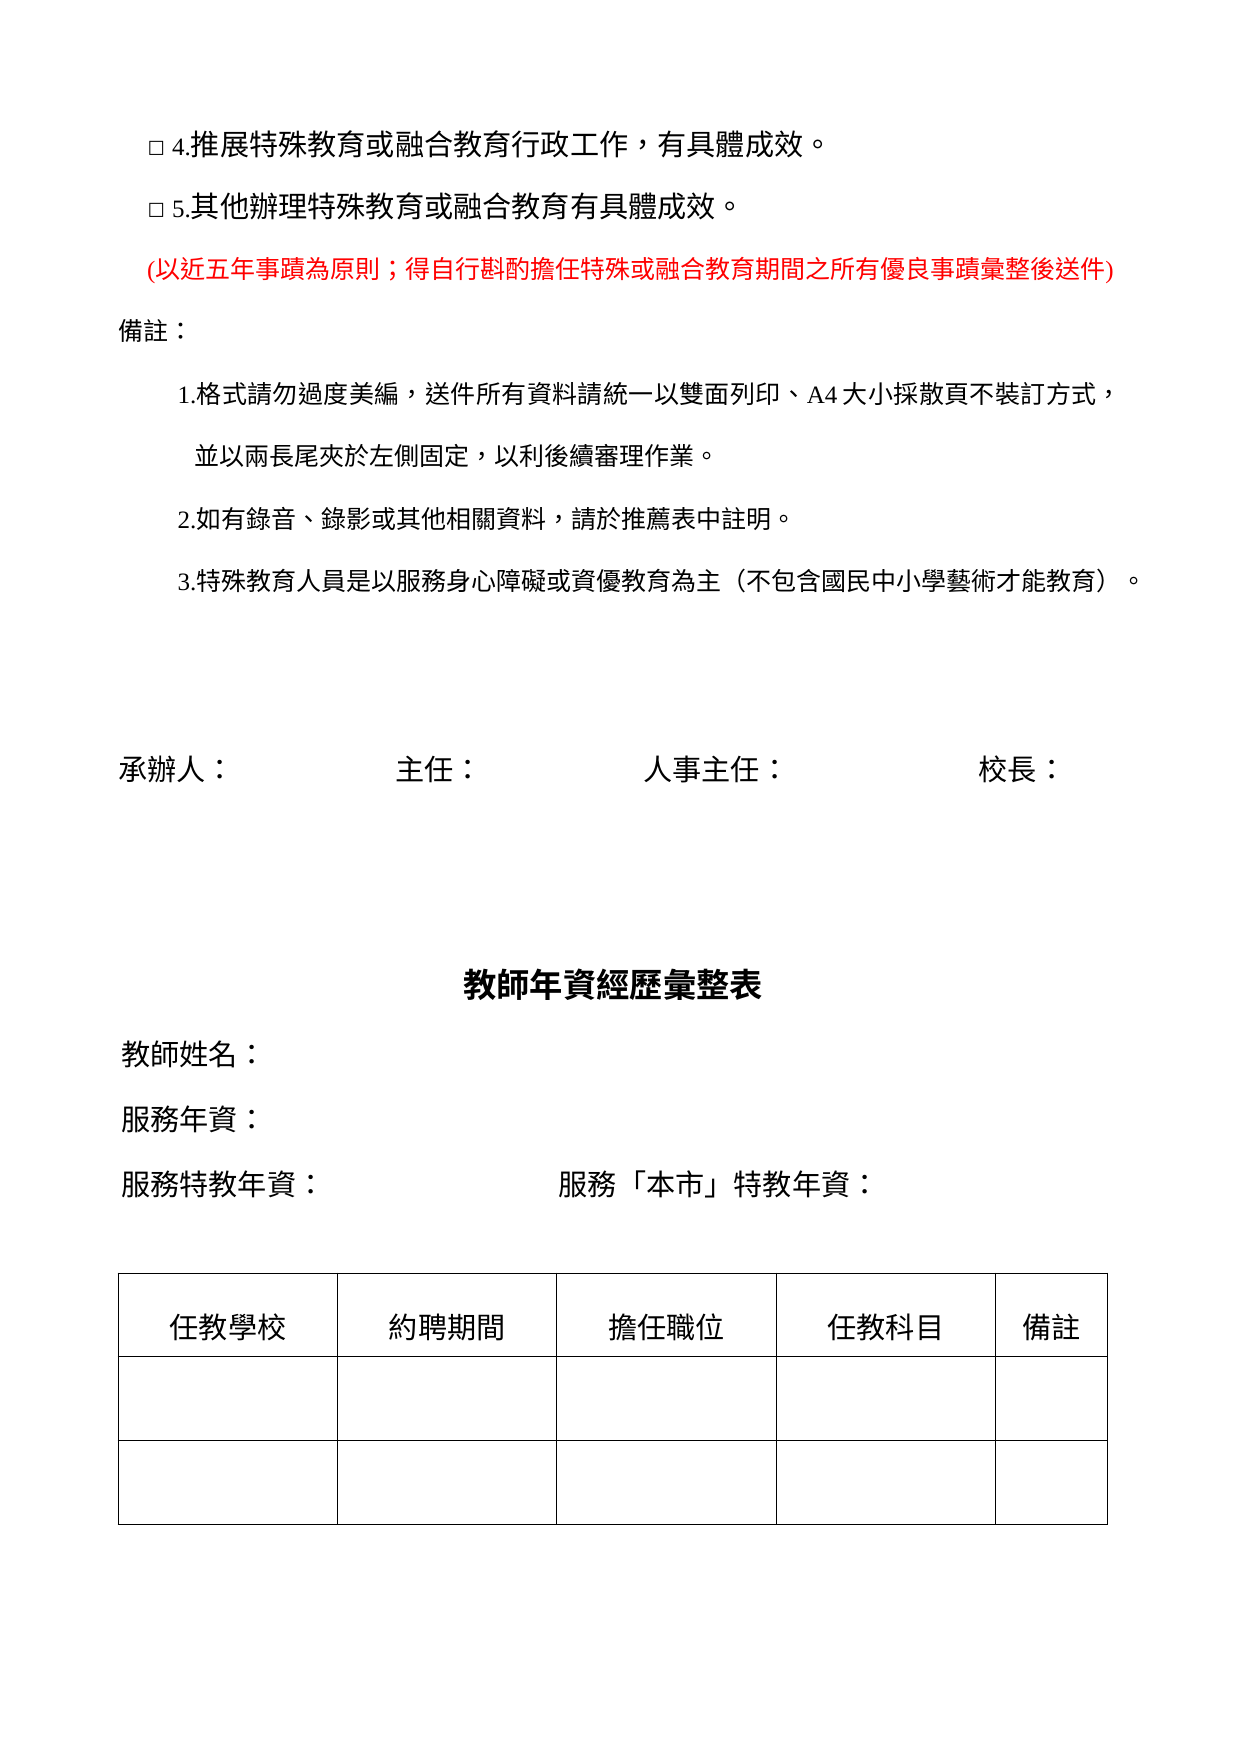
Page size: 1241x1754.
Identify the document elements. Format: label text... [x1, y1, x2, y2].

table_cell [777, 1441, 995, 1523]
table_cell [996, 1441, 1107, 1523]
table_cell [119, 1441, 337, 1523]
text (以近五年事蹟為原則；得自行斟酌擔任特殊或融合教育期間之所有優良事蹟彙整後送件) [147, 226, 1122, 288]
table_cell 服務特教年資： 服務「本市」特教年資： [118, 1140, 1108, 1205]
table_cell 約聘期間 [338, 1274, 556, 1356]
table_cell 教師姓名： [118, 1010, 1108, 1075]
text 承辦人： 主任： 人事主任： 校長： [118, 726, 1122, 788]
table_cell [338, 1441, 556, 1523]
table_cell 備註 [996, 1274, 1107, 1356]
table_cell 擔任職位 [557, 1274, 776, 1356]
table_cell 服務年資： [118, 1075, 1108, 1140]
table_header 教師年資經歷彙整表 [118, 934, 1108, 1010]
text 2.如有錄音、錄影或其他相關資料，請於推薦表中註明。 [177, 476, 1122, 538]
table_cell [557, 1357, 776, 1440]
table_cell [119, 1357, 337, 1440]
text ☐ 5.其他辦理特殊教育或融合教育有具體成效。 [148, 163, 1122, 226]
text 備註： [118, 288, 1122, 351]
text 1.格式請勿過度美編，送件所有資料請統一以雙面列印、A4大小採散頁不裝訂方式，並以兩長尾夾於左側固定，以利後續審理作業。 [177, 351, 1122, 476]
table_cell [996, 1357, 1107, 1440]
table_cell [338, 1357, 556, 1440]
table_cell 任教科目 [777, 1274, 995, 1356]
text 3.特殊教育人員是以服務身心障礙或資優教育為主（不包含國民中小學藝術才能教育）。 [177, 538, 1122, 601]
table_cell [557, 1441, 776, 1523]
text ☐ 4.推展特殊教育或融合教育行政工作，有具體成效。 [148, 101, 1122, 163]
table_cell [777, 1357, 995, 1440]
table_cell 任教學校 [119, 1274, 337, 1356]
table_cell [118, 1205, 1108, 1273]
